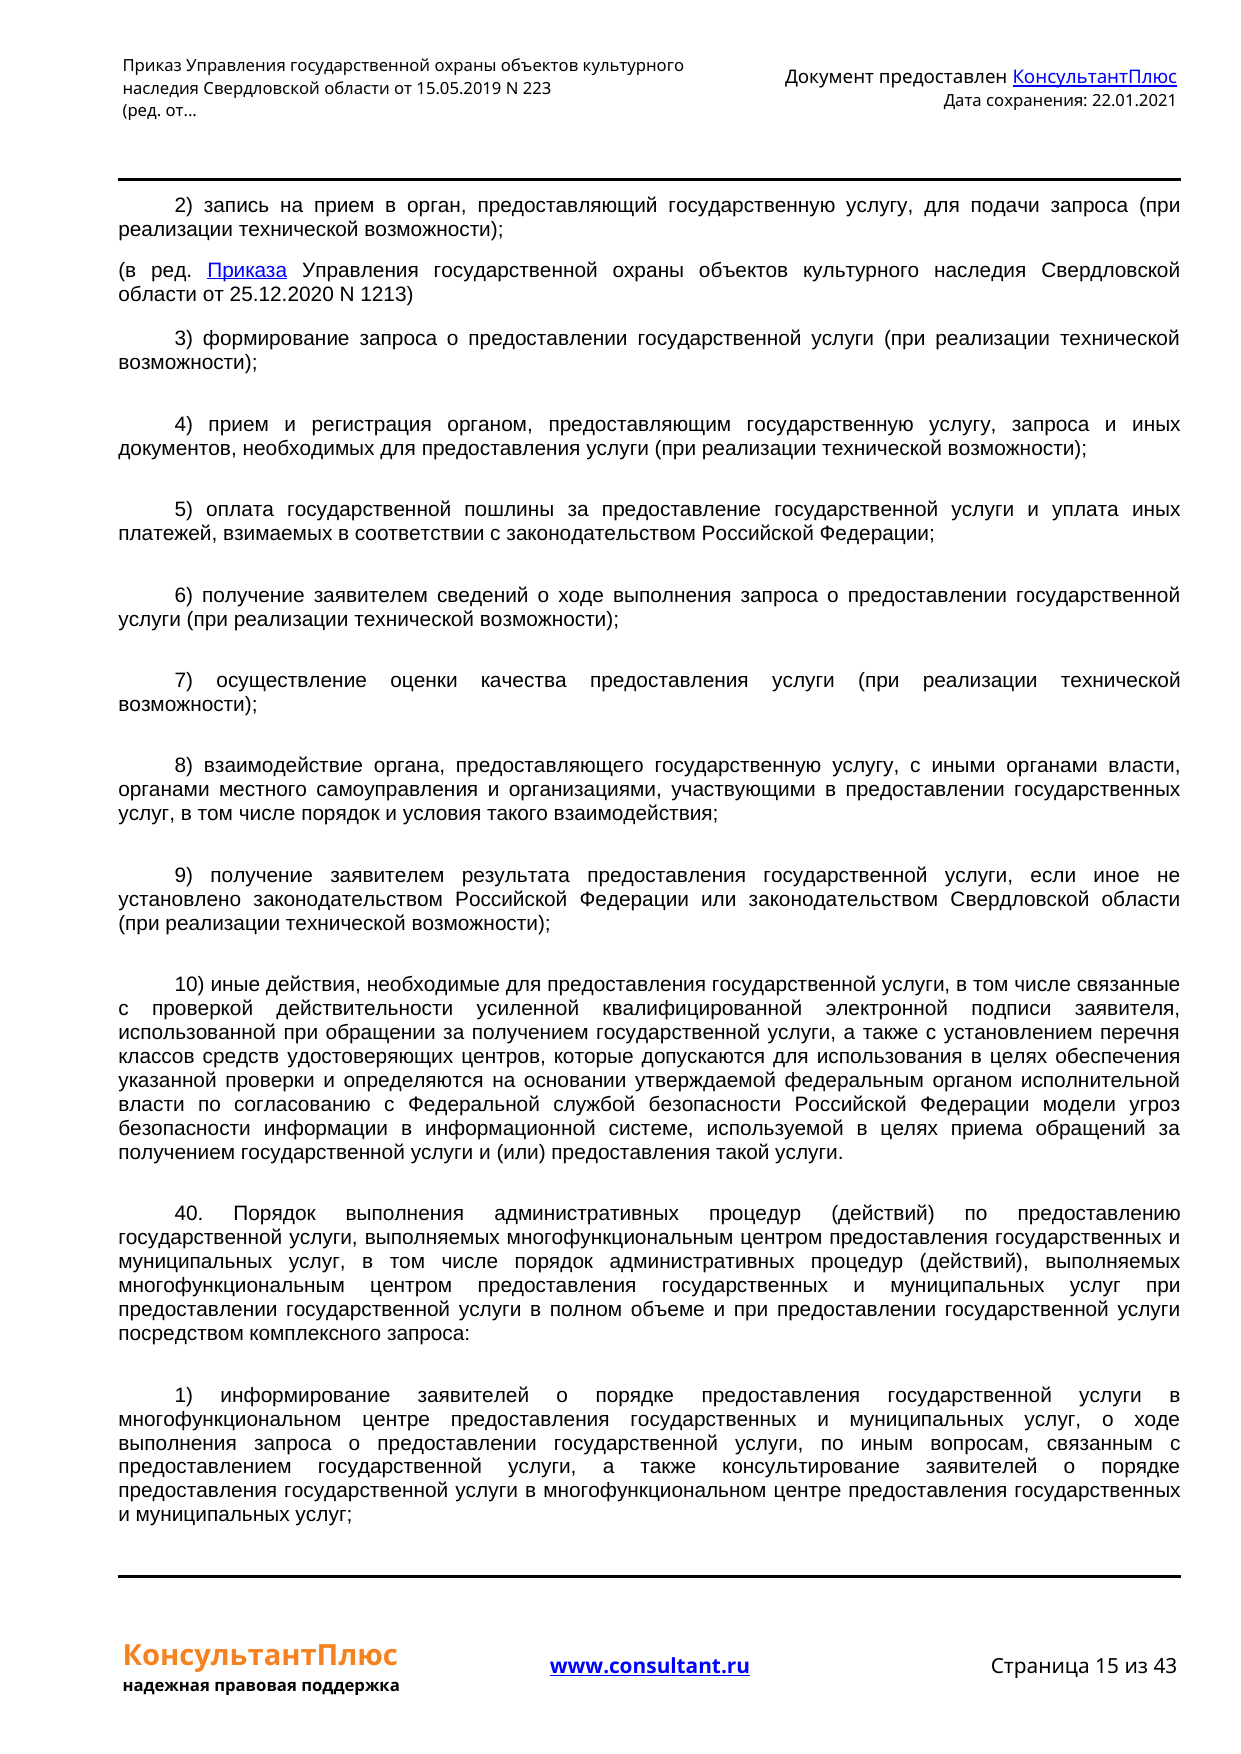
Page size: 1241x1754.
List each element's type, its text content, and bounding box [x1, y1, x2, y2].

text 40. Порядок выполнения административных процедур (действий) по предоставлению государственной услуги, выполняемых многофункциональным центром предоставления государственных и муниципальных услуг, в том числе порядок административных процедур (действий), выполняемых многофункциональным центром предоставления государственных и муниципальных услуг при предоставлении государственной услуги в полном объеме и при предоставлении государственной услуги посредством комплексного запроса: [118, 1201, 1181, 1345]
text 10) иные действия, необходимые для предоставления государственной услуги, в том числе связанные с проверкой действительности усиленной квалифицированной электронной подписи заявителя, использованной при обращении за получением государственной услуги, а также с установлением перечня классов средств удостоверяющих центров, которые допускаются для использования в целях обеспечения указанной проверки и определяются на основании утверждаемой федеральным органом исполнительной власти по согласованию с Федеральной службой безопасности Российской Федерации модели угроз безопасности информации в информационной системе, используемой в целях приема обращений за получением государственной услуги и (или) предоставления такой услуги. [118, 972, 1181, 1164]
text 2) запись на прием в орган, предоставляющий государственную услугу, для подачи запроса (при реализации технической возможности); [118, 193, 1181, 241]
text 8) взаимодействие органа, предоставляющего государственную услугу, с иными органами власти, органами местного самоуправления и организациями, участвующими в предоставлении государственных услуг, в том числе порядок и условия такого взаимодействия; [118, 753, 1181, 825]
text 4) прием и регистрация органом, предоставляющим государственную услугу, запроса и иных документов, необходимых для предоставления услуги (при реализации технической возможности); [118, 412, 1181, 459]
text 1) информирование заявителей о порядке предоставления государственной услуги в многофункциональном центре предоставления государственных и муниципальных услуг, о ходе выполнения запроса о предоставлении государственной услуги, по иным вопросам, связанным с предоставлением государственной услуги, а также консультирование заявителей о порядке предоставления государственной услуги в многофункциональном центре предоставления государственных и муниципальных услуг; [118, 1382, 1181, 1526]
text 9) получение заявителем результата предоставления государственной услуги, если иное не установлено законодательством Российской Федерации или законодательством Свердловской области (при реализации технической возможности); [118, 863, 1181, 934]
text 3) формирование запроса о предоставлении государственной услуги (при реализации технической возможности); [118, 326, 1181, 374]
text (в ред. Приказа Управления государственной охраны объектов культурного наследия Свердловской области от 25.12.2020 N 1213) [118, 257, 1181, 305]
text 5) оплата государственной пошлины за предоставление государственной услуги и уплата иных платежей, взимаемых в соответствии с законодательством Российской Федерации; [118, 497, 1181, 545]
text 7) осуществление оценки качества предоставления услуги (при реализации технической возможности); [118, 668, 1181, 716]
text 6) получение заявителем сведений о ходе выполнения запроса о предоставлении государственной услуги (при реализации технической возможности); [118, 582, 1181, 630]
